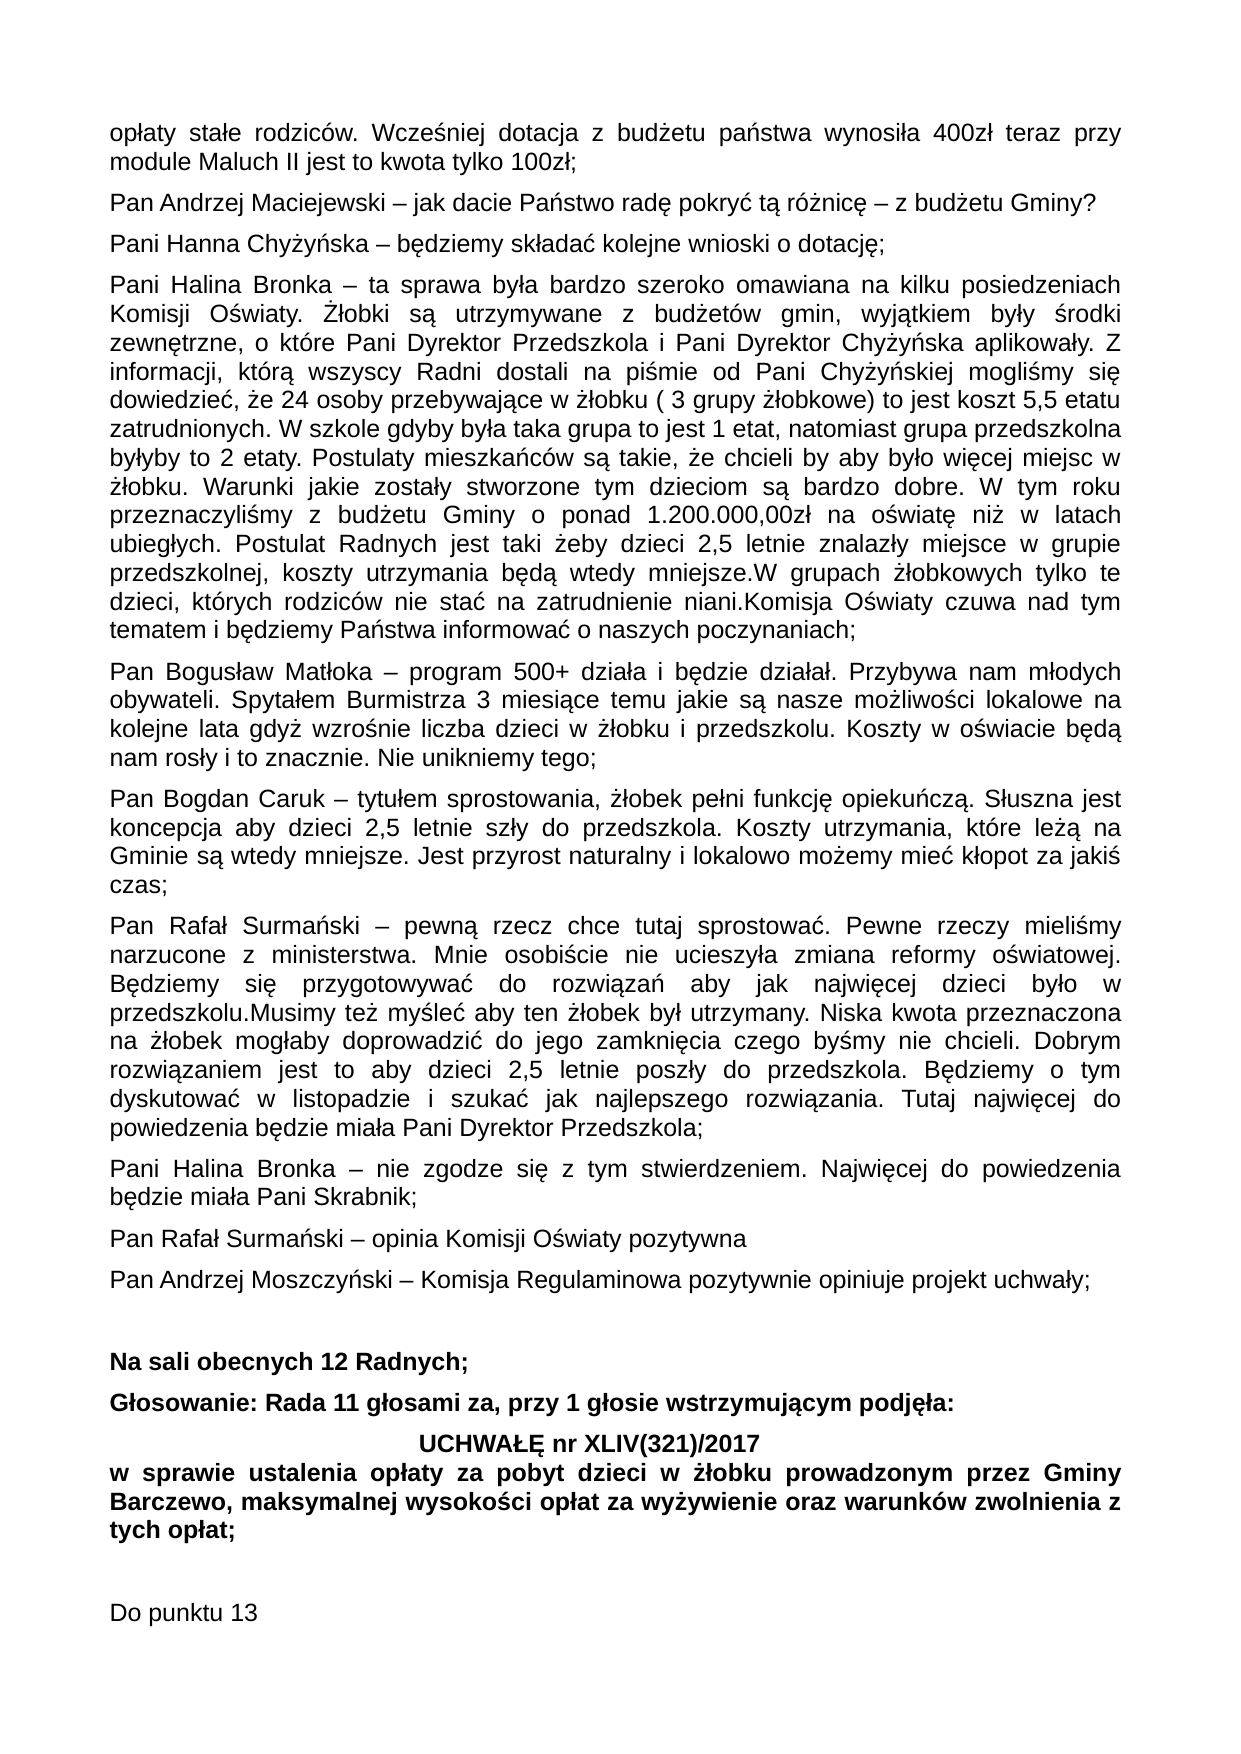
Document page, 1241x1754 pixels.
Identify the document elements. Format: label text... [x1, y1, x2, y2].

text Pan Bogusław Matłoka – program 500+ działa i będzie działał. Przybywa nam młodych obywateli. Spytałem Burmistrza 3 miesiące temu jakie są nasze możliwości lokalowe na kolejne lata gdyż wzrośnie liczba dzieci w żłobku i przedszkolu. Koszty w oświacie będą nam rosły i to znacznie. Nie unikniemy tego; [109, 656, 1123, 771]
text Pan Rafał Surmański – opinia Komisji Oświaty pozytywna [109, 1223, 1123, 1252]
text Pani Hanna Chyżyńska – będziemy składać kolejne wnioski o dotację; [109, 229, 1123, 258]
text Na sali obecnych 12 Radnych; [109, 1347, 1123, 1376]
text w sprawie ustalenia opłaty za pobyt dzieci w żłobku prowadzonym przez Gminy Barczewo, maksymalnej wysokości opłat za wyżywienie oraz warunków zwolnienia z tych opłat; [109, 1458, 1123, 1544]
text Pan Bogdan Caruk – tytułem sprostowania, żłobek pełni funkcję opiekuńczą. Słuszna jest koncepcja aby dzieci 2,5 letnie szły do przedszkola. Koszty utrzymania, które leżą na Gminie są wtedy mniejsze. Jest przyrost naturalny i lokalowo możemy mieć kłopot za jakiś czas; [109, 784, 1123, 899]
text Pan Andrzej Moszczyński – Komisja Regulaminowa pozytywnie opiniuje projekt uchwały; [109, 1265, 1123, 1293]
text Głosowanie: Rada 11 głosami za, przy 1 głosie wstrzymującym podjęła: [109, 1388, 1123, 1417]
text Pani Halina Bronka – ta sprawa była bardzo szeroko omawiana na kilku posiedzeniach Komisji Oświaty. Żłobki są utrzymywane z budżetów gmin, wyjątkiem były środki zewnętrzne, o które Pani Dyrektor Przedszkola i Pani Dyrektor Chyżyńska aplikowały. Z informacji, którą wszyscy Radni dostali na piśmie od Pani Chyżyńskiej mogliśmy się dowiedzieć, że 24 osoby przebywające w żłobku ( 3 grupy żłobkowe) to jest koszt 5,5 etatu zatrudnionych. W szkole gdyby była taka grupa to jest 1 etat, natomiast grupa przedszkolna byłyby to 2 etaty. Postulaty mieszkańców są takie, że chcieli by aby było więcej miejsc w żłobku. Warunki jakie zostały stworzone tym dzieciom są bardzo dobre. W tym roku przeznaczyliśmy z budżetu Gminy o ponad 1.200.000,00zł na oświatę niż w latach ubiegłych. Postulat Radnych jest taki żeby dzieci 2,5 letnie znalazły miejsce w grupie przedszkolnej, koszty utrzymania będą wtedy mniejsze.W grupach żłobkowych tylko te dzieci, których rodziców nie stać na zatrudnienie niani.Komisja Oświaty czuwa nad tym tematem i będziemy Państwa informować o naszych poczynaniach; [109, 270, 1123, 644]
text Do punktu 13 [109, 1598, 1123, 1627]
text opłaty stałe rodziców. Wcześniej dotacja z budżetu państwa wynosiła 400zł teraz przy module Maluch II jest to kwota tylko 100zł; [109, 118, 1123, 176]
text Pani Halina Bronka – nie zgodze się z tym stwierdzeniem. Najwięcej do powiedzenia będzie miała Pani Skrabnik; [109, 1154, 1123, 1211]
text UCHWAŁĘ nr XLIV(321)/2017 [109, 1429, 1123, 1458]
text Pan Andrzej Maciejewski – jak dacie Państwo radę pokryć tą różnicę – z budżetu Gminy? [109, 188, 1123, 217]
text Pan Rafał Surmański – pewną rzecz chce tutaj sprostować. Pewne rzeczy mieliśmy narzucone z ministerstwa. Mnie osobiście nie ucieszyła zmiana reformy oświatowej. Będziemy się przygotowywać do rozwiązań aby jak najwięcej dzieci było w przedszkolu.Musimy też myśleć aby ten żłobek był utrzymany. Niska kwota przeznaczona na żłobek mogłaby doprowadzić do jego zamknięcia czego byśmy nie chcieli. Dobrym rozwiązaniem jest to aby dzieci 2,5 letnie poszły do przedszkola. Będziemy o tym dyskutować w listopadzie i szukać jak najlepszego rozwiązania. Tutaj najwięcej do powiedzenia będzie miała Pani Dyrektor Przedszkola; [109, 911, 1123, 1141]
